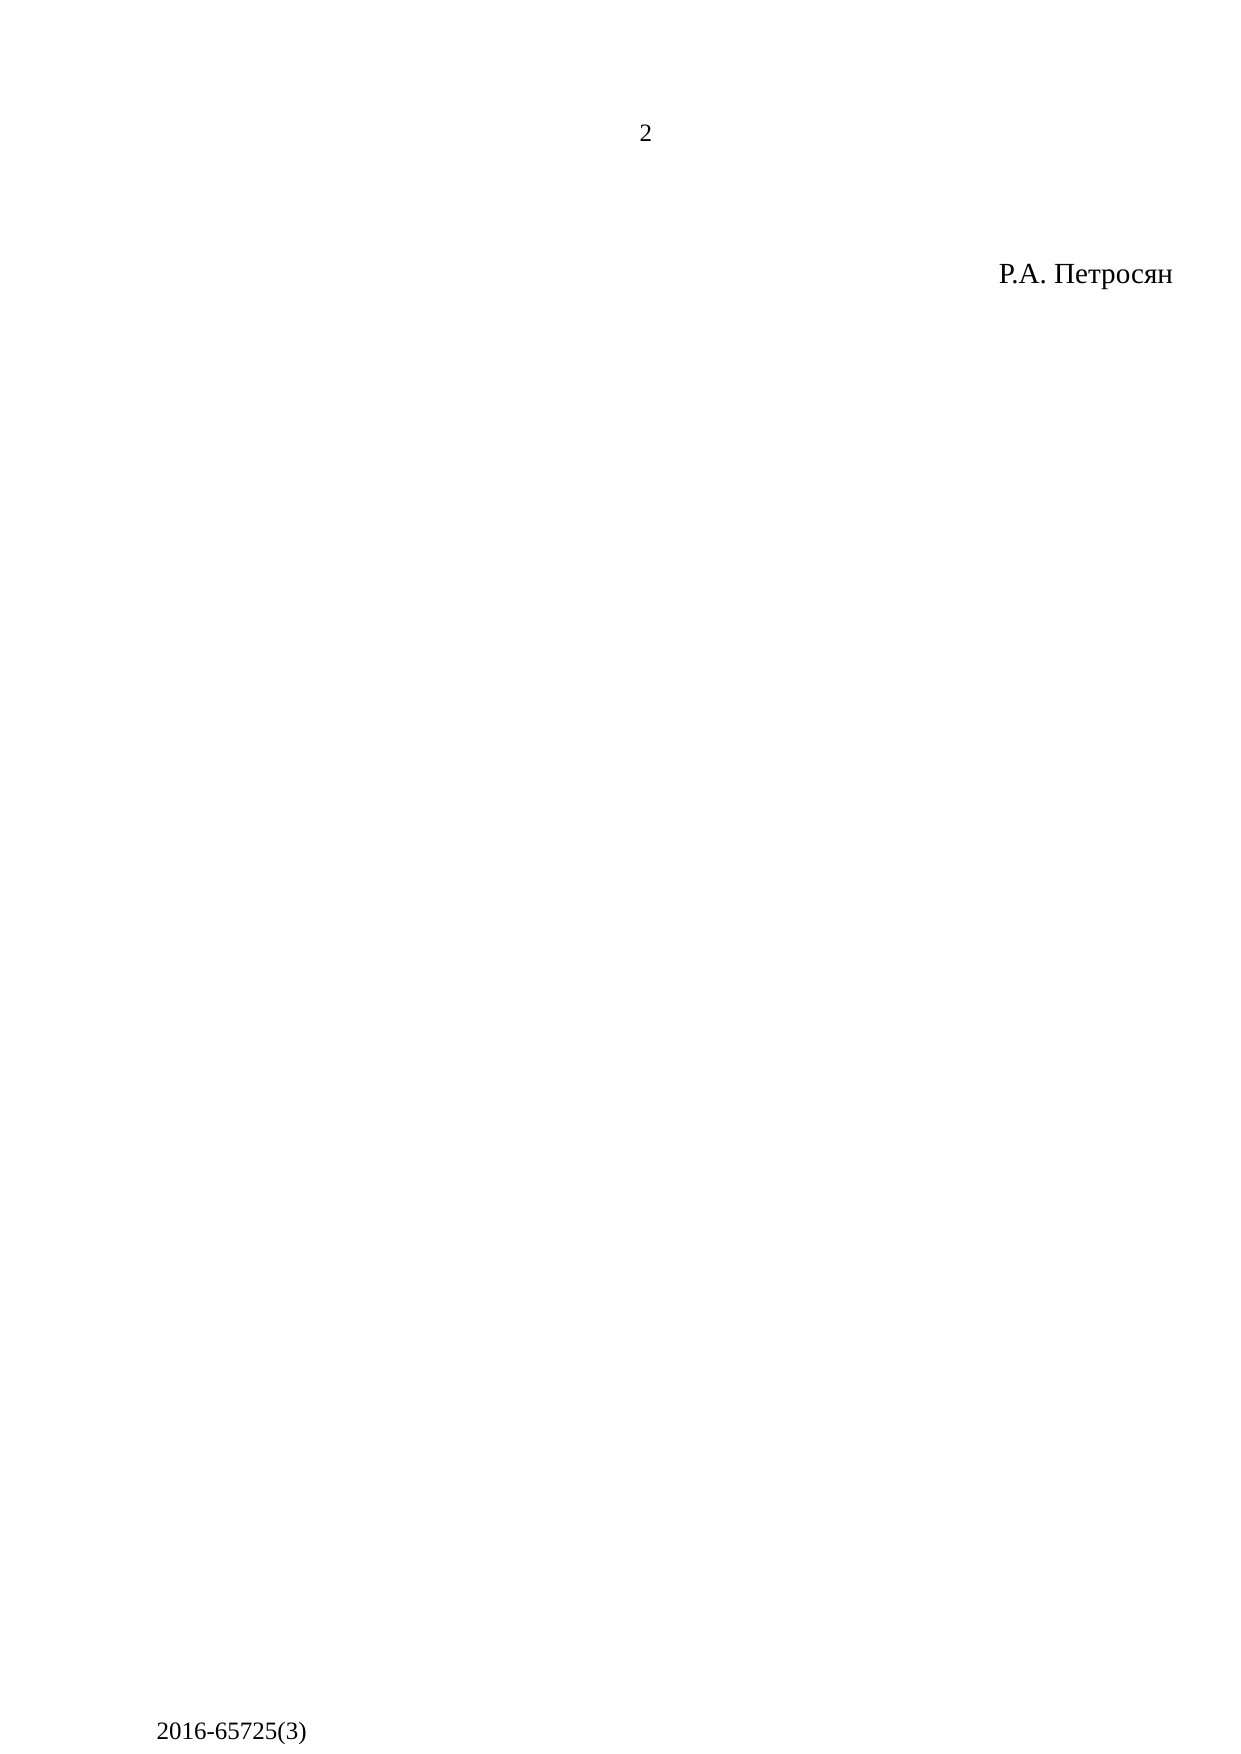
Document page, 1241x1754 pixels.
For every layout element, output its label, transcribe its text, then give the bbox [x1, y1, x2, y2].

text Р.А. Петросян [118, 256, 1173, 289]
